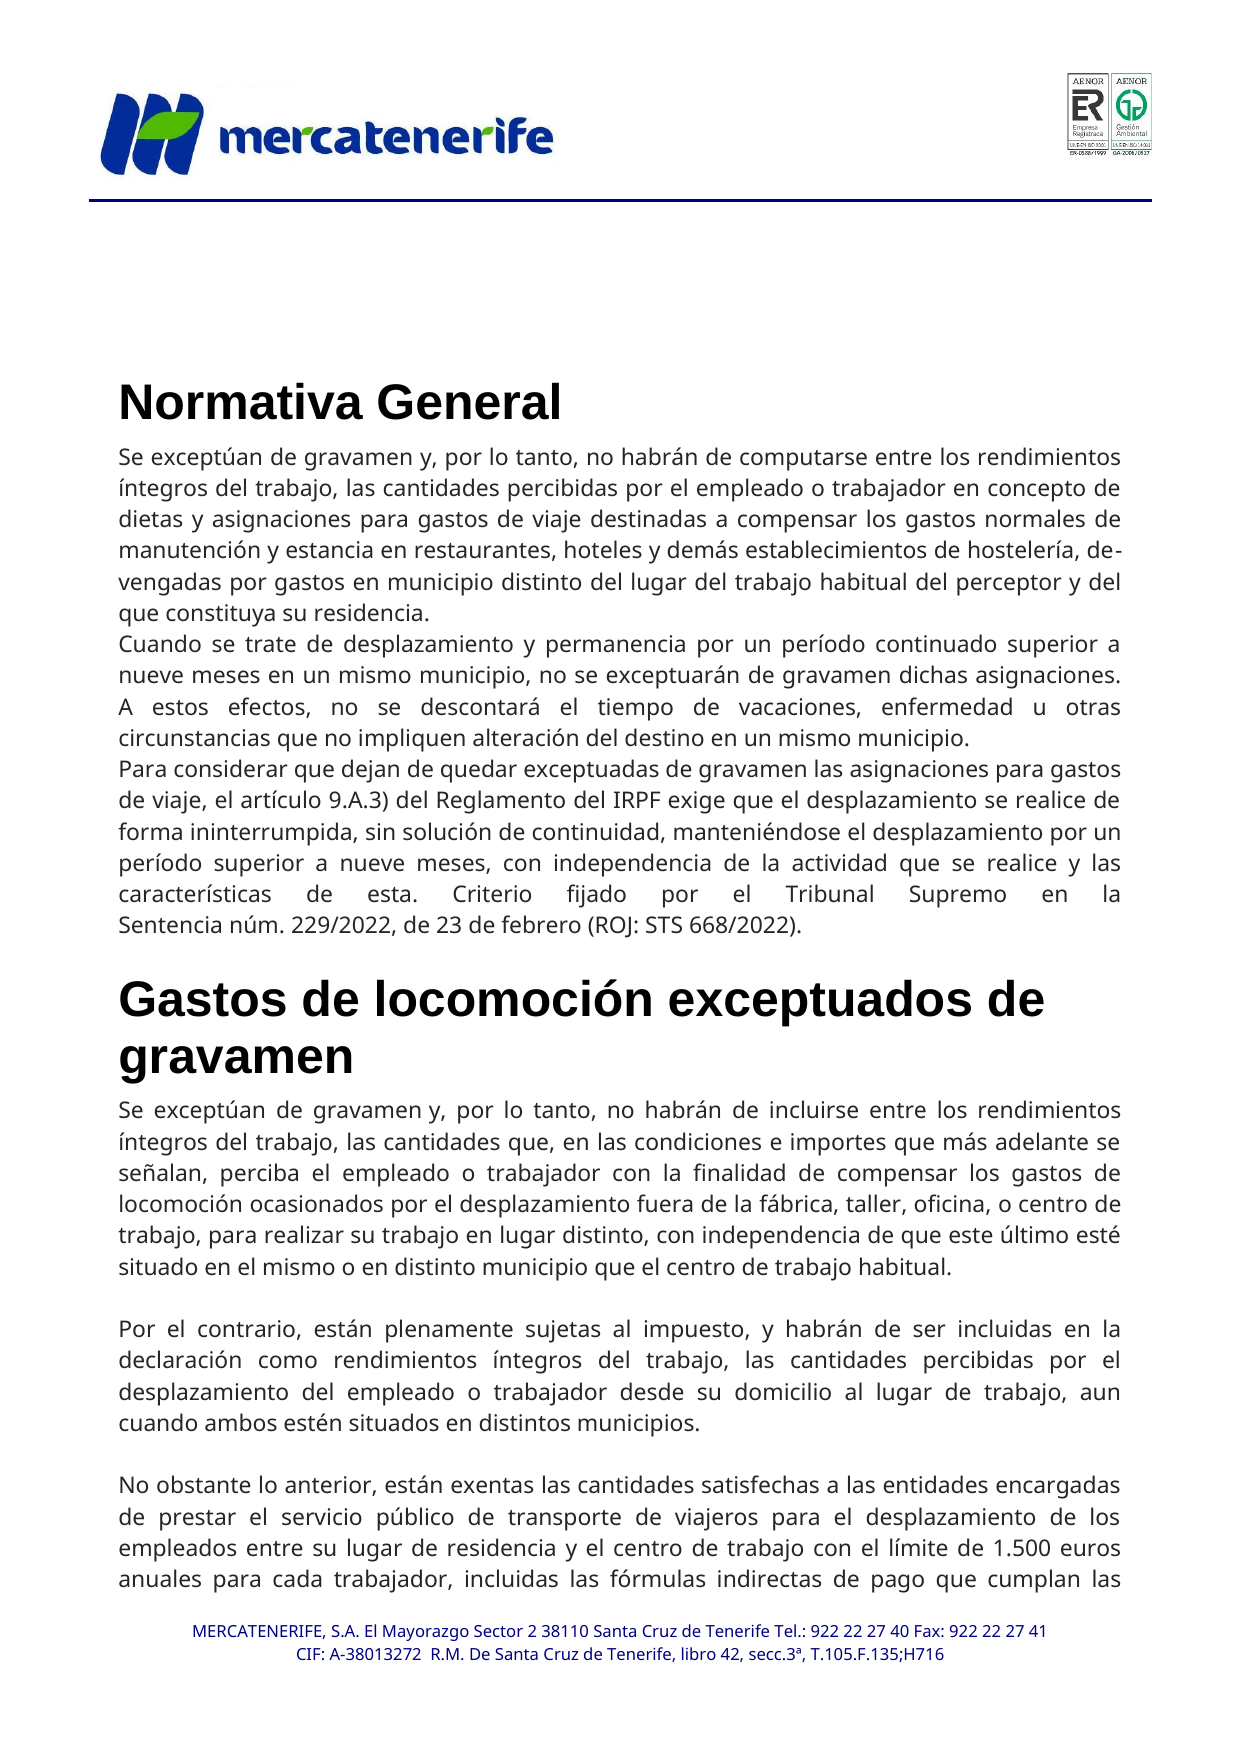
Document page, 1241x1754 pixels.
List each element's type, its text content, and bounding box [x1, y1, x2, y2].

subtitle Gastos de locomoción exceptuados de gravamen [118, 969, 1122, 1084]
text Se exceptúan de gravamen y, por lo tanto, no habrán de computarse entre los rendimientos íntegros del trabajo, las cantidades percibidas por el empleado o trabajador en concepto de dietas y asignaciones para gastos de viaje destinadas a compensar los gastos normales de manutención y estancia en restaurantes, hoteles y demás establecimientos de hostelería, de­vengadas por gastos en municipio distinto del lugar del trabajo habitual del perceptor y del que constituya su residencia. [118, 441, 1122, 628]
text No obstante lo anterior, están exentas las cantidades satisfechas a las entidades encargadas de prestar el servicio público de transporte de viajeros para el desplazamiento de los empleados entre su lugar de residencia y el centro de trabajo con el límite de 1.500 euros anuales para cada trabajador, incluidas las fórmulas indirectas de pago que cumplan las [118, 1469, 1122, 1594]
subtitle Normativa General [118, 373, 1122, 430]
text Cuando se trate de desplazamiento y permanencia por un período continuado superior a nueve meses en un mismo municipio, no se exceptuarán de gravamen dichas asignaciones. A estos efectos, no se descontará el tiempo de vacaciones, enfermedad u otras circunstancias que no impliquen alteración del destino en un mismo municipio. [118, 628, 1122, 753]
text Se exceptúan de gravamen y, por lo tanto, no habrán de incluirse entre los rendimientos ínte­gros del trabajo, las cantidades que, en las condiciones e importes que más adelante se señalan, perciba el empleado o trabajador con la finalidad de compensar los gastos de locomoción ocasionados por el desplazamiento fuera de la fábrica, taller, oficina, o centro de trabajo, para realizar su trabajo en lugar distinto, con independencia de que este último esté situado en el mismo o en distinto municipio que el centro de trabajo habitual. [118, 1094, 1122, 1282]
text Para considerar que dejan de quedar exceptuadas de gravamen las asignaciones para gastos de viaje, el artículo 9.A.3) del Reglamento del IRPF exige que el desplazamiento se realice de forma ininterrumpida, sin solución de continuidad, manteniéndose el desplazamiento por un período superior a nueve meses, con independencia de la actividad que se realice y las características de esta. Criterio fijado por el Tribunal Supremo en la Sentencia núm. 229/2022, de 23 de febrero (ROJ: STS 668/2022). [118, 753, 1122, 941]
text Por el contrario, están plenamente sujetas al impuesto, y habrán de ser incluidas en la declara­ción como rendimientos íntegros del trabajo, las cantidades percibidas por el desplazamiento del empleado o trabajador desde su domicilio al lugar de trabajo, aun cuando ambos estén situados en distintos municipios. [118, 1313, 1122, 1438]
